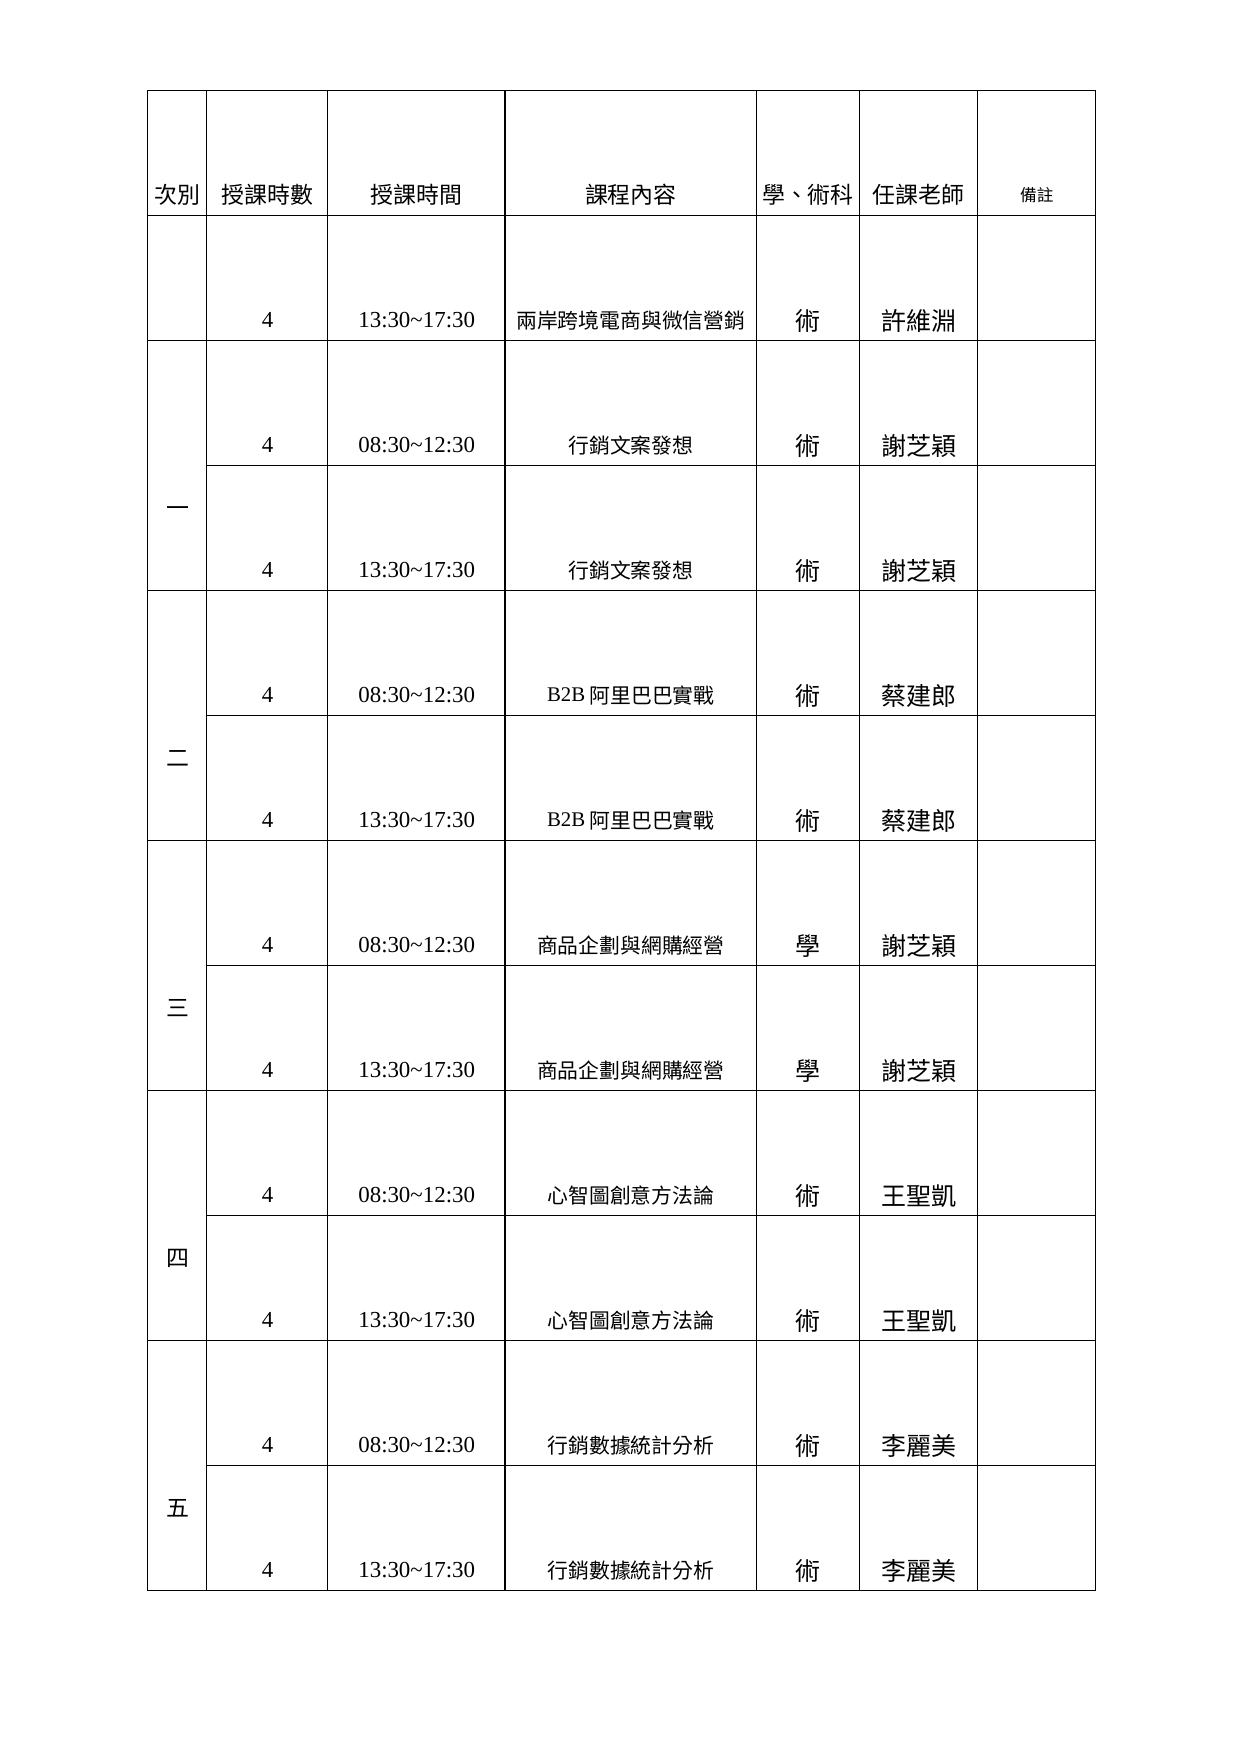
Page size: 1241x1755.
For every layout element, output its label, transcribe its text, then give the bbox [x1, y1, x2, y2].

table_cell 謝芝穎 [860, 841, 977, 965]
table_cell 王聖凱 [860, 1216, 977, 1340]
table_header 授課時間 [328, 91, 504, 215]
table_cell [978, 1091, 1095, 1215]
table_cell 一 [148, 341, 206, 590]
table_cell 術 [757, 216, 859, 340]
table_cell 蔡建郎 [860, 716, 977, 840]
table_header 授課時數 [207, 91, 327, 215]
table_cell 08:30~12:30 [328, 591, 504, 715]
table_cell 13:30~17:30 [328, 966, 504, 1090]
table_header 備註 [978, 91, 1095, 215]
table_cell 兩岸跨境電商與微信營銷 [506, 216, 756, 340]
table_cell [978, 966, 1095, 1090]
table_cell [978, 341, 1095, 465]
table_cell [978, 1466, 1095, 1590]
table_cell 術 [757, 1216, 859, 1340]
table_cell 李麗美 [860, 1466, 977, 1590]
table_cell 4 [207, 591, 327, 715]
table_cell 學 [757, 841, 859, 965]
table_cell 4 [207, 216, 327, 340]
table_cell 13:30~17:30 [328, 466, 504, 590]
table_cell 心智圖創意方法論 [506, 1216, 756, 1340]
table_header 次別 [148, 91, 206, 215]
table_cell 13:30~17:30 [328, 1466, 504, 1590]
table_cell [978, 1341, 1095, 1465]
table_cell 4 [207, 1091, 327, 1215]
table_cell 08:30~12:30 [328, 1091, 504, 1215]
table_cell 行銷數據統計分析 [506, 1341, 756, 1465]
table_cell 4 [207, 1466, 327, 1590]
table_cell 術 [757, 1091, 859, 1215]
table_cell 4 [207, 841, 327, 965]
table_cell 4 [207, 466, 327, 590]
table_header 課程內容 [506, 91, 756, 215]
table_cell 謝芝穎 [860, 466, 977, 590]
table_cell 許維淵 [860, 216, 977, 340]
table_cell 二 [148, 591, 206, 840]
table_cell 4 [207, 1341, 327, 1465]
table_cell 4 [207, 1216, 327, 1340]
table_cell 三 [148, 841, 206, 1090]
table_cell [148, 216, 206, 340]
table_cell B2B阿里巴巴實戰 [506, 716, 756, 840]
table_cell 13:30~17:30 [328, 1216, 504, 1340]
table_cell 術 [757, 716, 859, 840]
table_cell 術 [757, 591, 859, 715]
table_cell 08:30~12:30 [328, 1341, 504, 1465]
table_cell 術 [757, 1466, 859, 1590]
table_cell 王聖凱 [860, 1091, 977, 1215]
table_cell 李麗美 [860, 1341, 977, 1465]
table_cell 13:30~17:30 [328, 716, 504, 840]
table_cell 08:30~12:30 [328, 841, 504, 965]
table_cell 四 [148, 1091, 206, 1340]
table_cell 商品企劃與網購經營 [506, 966, 756, 1090]
table_header 學、術科 [757, 91, 859, 215]
table_cell 行銷文案發想 [506, 466, 756, 590]
table_cell [978, 716, 1095, 840]
table_cell [978, 841, 1095, 965]
table_cell 13:30~17:30 [328, 216, 504, 340]
table_cell 4 [207, 341, 327, 465]
table_cell 術 [757, 466, 859, 590]
table_header 任課老師 [860, 91, 977, 215]
table_cell 術 [757, 341, 859, 465]
table_cell 謝芝穎 [860, 966, 977, 1090]
table_cell [978, 216, 1095, 340]
table_cell [978, 1216, 1095, 1340]
table_cell 心智圖創意方法論 [506, 1091, 756, 1215]
table_cell [978, 591, 1095, 715]
table_cell [978, 466, 1095, 590]
table_cell 謝芝穎 [860, 341, 977, 465]
table_cell 蔡建郎 [860, 591, 977, 715]
table_cell 五 [148, 1341, 206, 1590]
table_cell 4 [207, 966, 327, 1090]
table_cell 4 [207, 716, 327, 840]
table_cell 商品企劃與網購經營 [506, 841, 756, 965]
table_cell 行銷文案發想 [506, 341, 756, 465]
table_cell 行銷數據統計分析 [506, 1466, 756, 1590]
table_cell 學 [757, 966, 859, 1090]
table_cell B2B阿里巴巴實戰 [506, 591, 756, 715]
table_cell 術 [757, 1341, 859, 1465]
table_cell 08:30~12:30 [328, 341, 504, 465]
